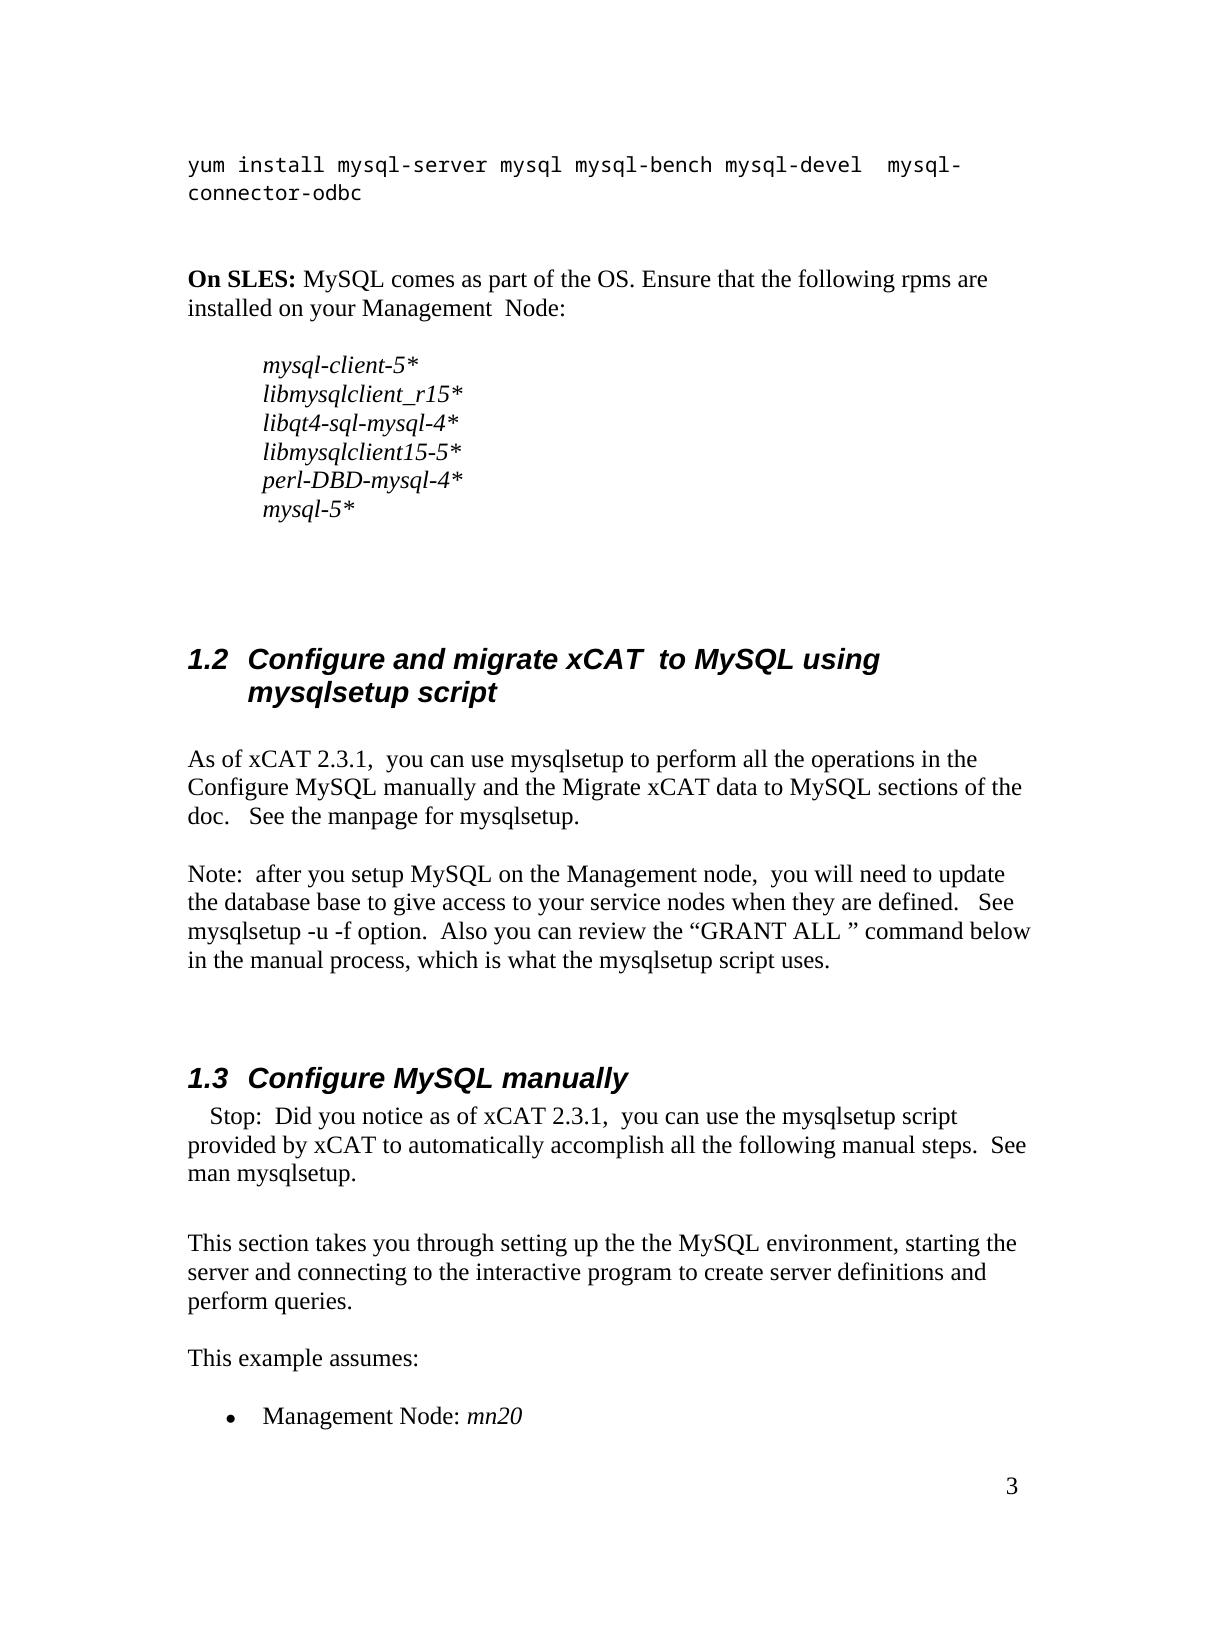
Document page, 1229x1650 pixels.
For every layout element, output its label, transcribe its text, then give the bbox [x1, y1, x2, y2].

text libqt4-sql-mysql-4* [262, 408, 1041, 437]
text libmysqlclient15-5* [262, 437, 1041, 466]
text As of xCAT 2.3.1, you can use mysqlsetup to perform all the operations in the Configure MySQL manually and the Migrate xCAT data to MySQL sections of the doc. See the manpage for mysqlsetup. [187, 744, 1041, 830]
list Management Node: mn20 [225, 1401, 1041, 1430]
text libmysqlclient_r15* [187, 379, 1041, 408]
text This example assumes: [187, 1343, 1041, 1372]
text perl-DBD-mysql-4* [262, 466, 1041, 494]
text mysql-client-5* [262, 351, 1041, 379]
text mysql-5* [262, 494, 1041, 523]
text Stop: Did you notice as of xCAT 2.3.1, you can use the mysqlsetup script provided by xCAT to automatically accomplish all the following manual steps. See man mysqlsetup. [187, 1101, 1041, 1187]
text On SLES: MySQL comes as part of the OS. Ensure that the following rpms are installed on your Management Node: [187, 264, 1041, 351]
text Note: after you setup MySQL on the Management node, you will need to update the database base to give access to your service nodes when they are defined. See mysqlsetup -u -f option. Also you can review the “GRANT ALL ” command below in the manual process, which is what the mysqlsetup script uses. [187, 859, 1041, 974]
text yum install mysql-server mysql mysql-bench mysql-devel mysql-connector-odbc [187, 150, 1041, 207]
subtitle Configure MySQL manually [187, 1061, 1041, 1095]
subtitle Configure and migrate xCAT to MySQL using mysqlsetup script [187, 642, 1041, 709]
text This section takes you through setting up the the MySQL environment, starting the server and connecting to the interactive program to create server definitions and perform queries. [187, 1228, 1041, 1315]
